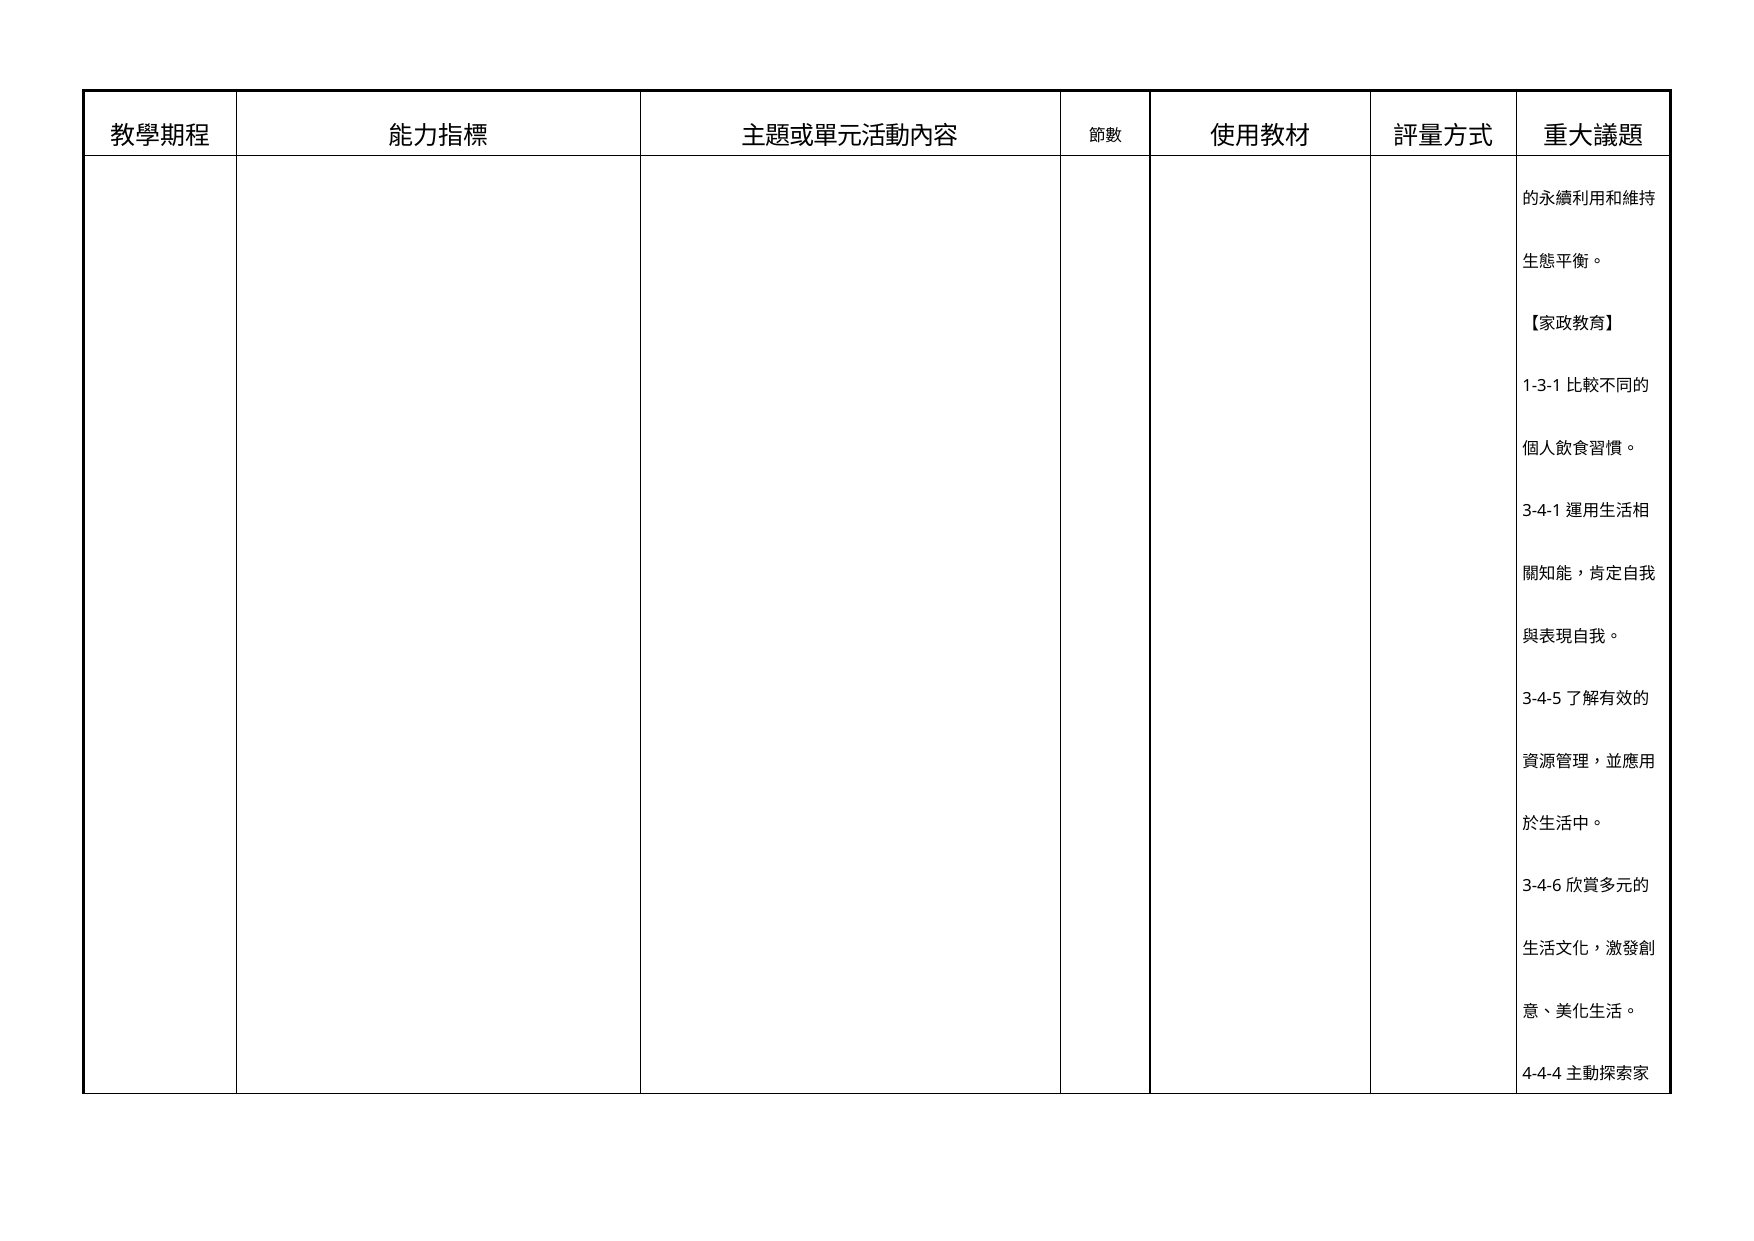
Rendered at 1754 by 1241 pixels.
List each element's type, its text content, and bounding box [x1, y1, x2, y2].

table_cell [1371, 156, 1516, 1093]
table_cell [1061, 156, 1149, 1093]
table_header 使用教材 [1151, 92, 1370, 154]
table_cell 的永續利用和維持生態平衡。 【家政教育】 1-3-1 比較不同的個人飲食習慣。 3-4-1 運用生活相關知能，肯定自我與表現自我。 3-4-5 了解有效的資源管理，並應用於生活中。 3-4-6 欣賞多元的生活文化，激發創意、美化生活。 4-4-4 主動探索家 [1517, 156, 1669, 1093]
table_header 評量方式 [1371, 92, 1516, 154]
table_header 節數 [1061, 92, 1149, 154]
table_cell [85, 156, 236, 1093]
table_header 重大議題 [1517, 92, 1669, 154]
table_cell [641, 156, 1060, 1093]
table_header 能力指標 [237, 92, 640, 154]
table_cell [1151, 156, 1370, 1093]
table_cell [237, 156, 640, 1093]
table_header 主題或單元活動內容 [641, 92, 1060, 154]
table_header 教學期程 [85, 92, 236, 154]
